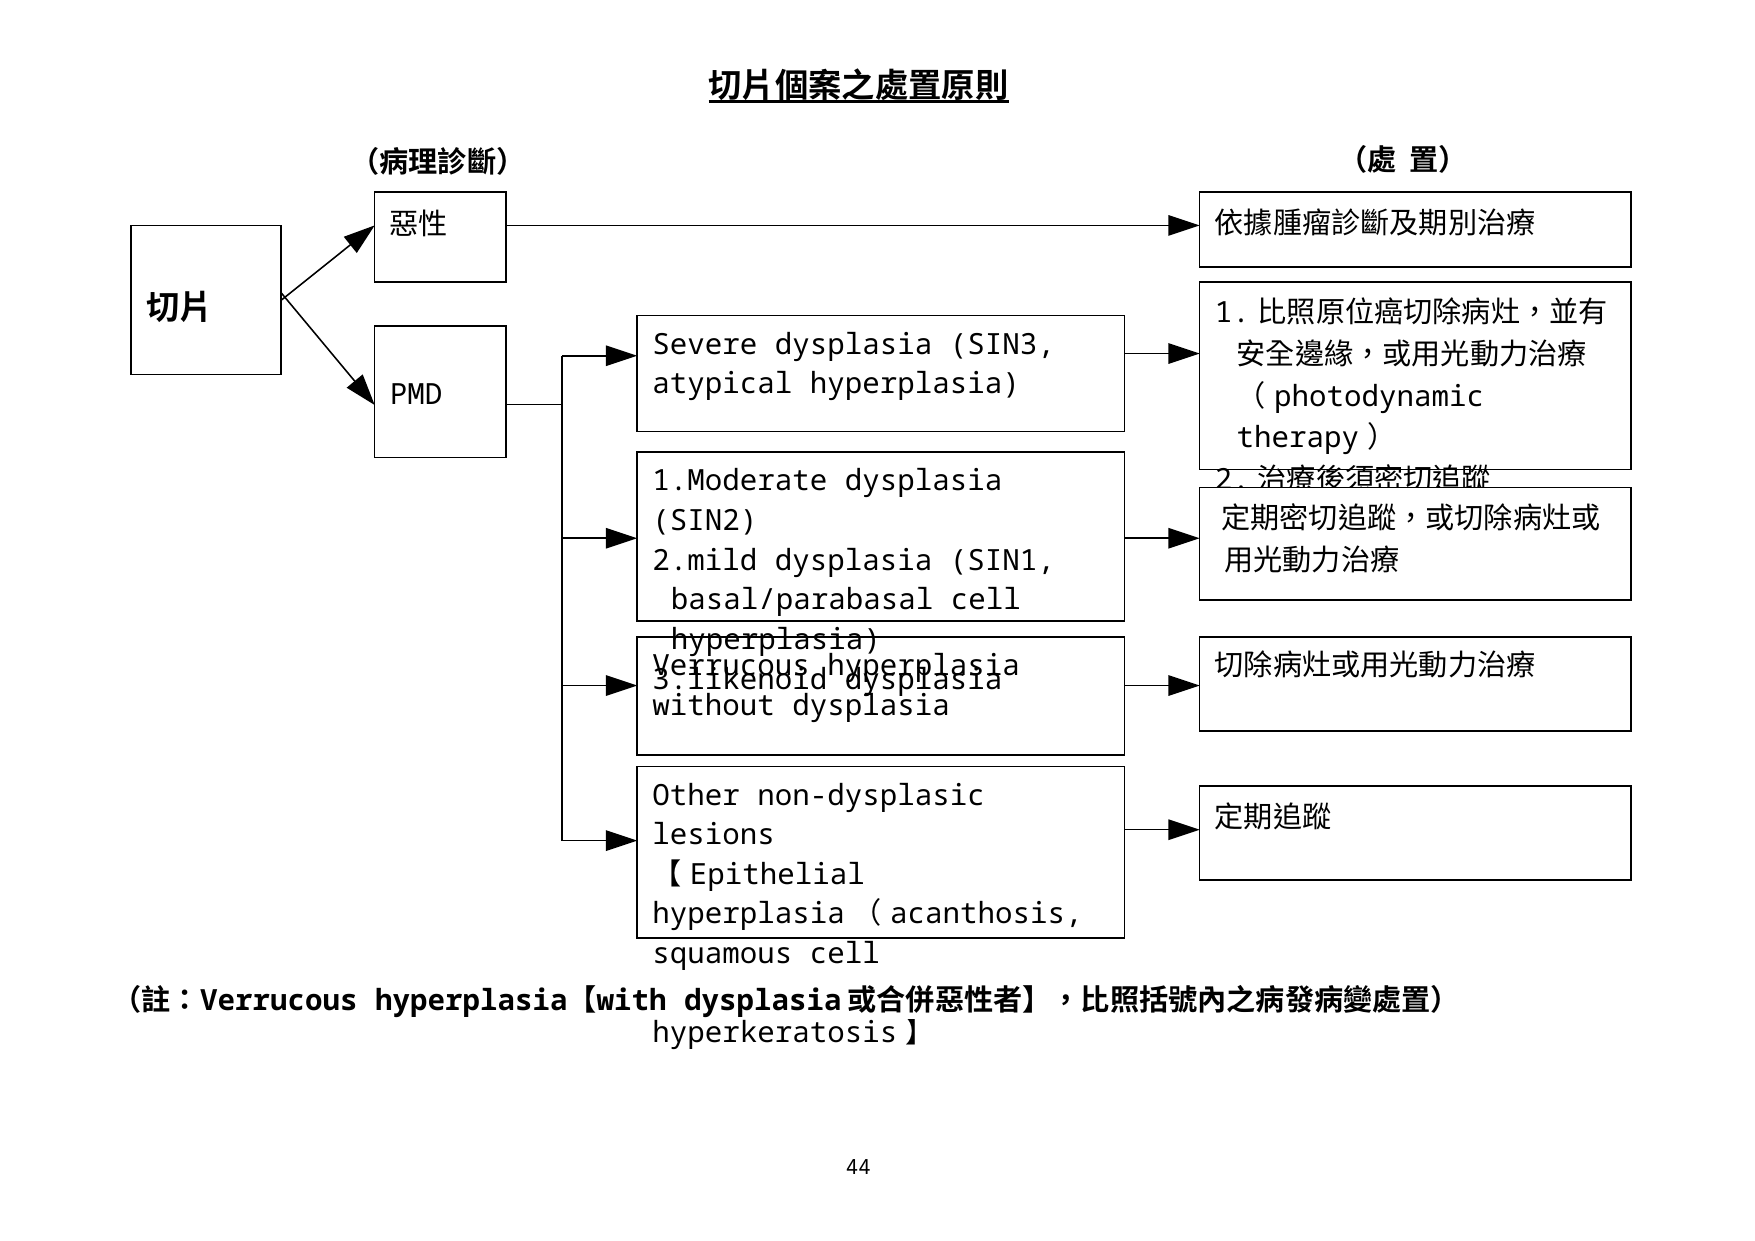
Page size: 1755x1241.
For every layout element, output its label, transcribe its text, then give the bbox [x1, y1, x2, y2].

text 切片個案之處置原則 [112, 59, 1604, 107]
text （註：Verrucous hyperplasia【with dysplasia或合併惡性者】，比照括號內之病發病變處置） [112, 980, 1604, 1018]
